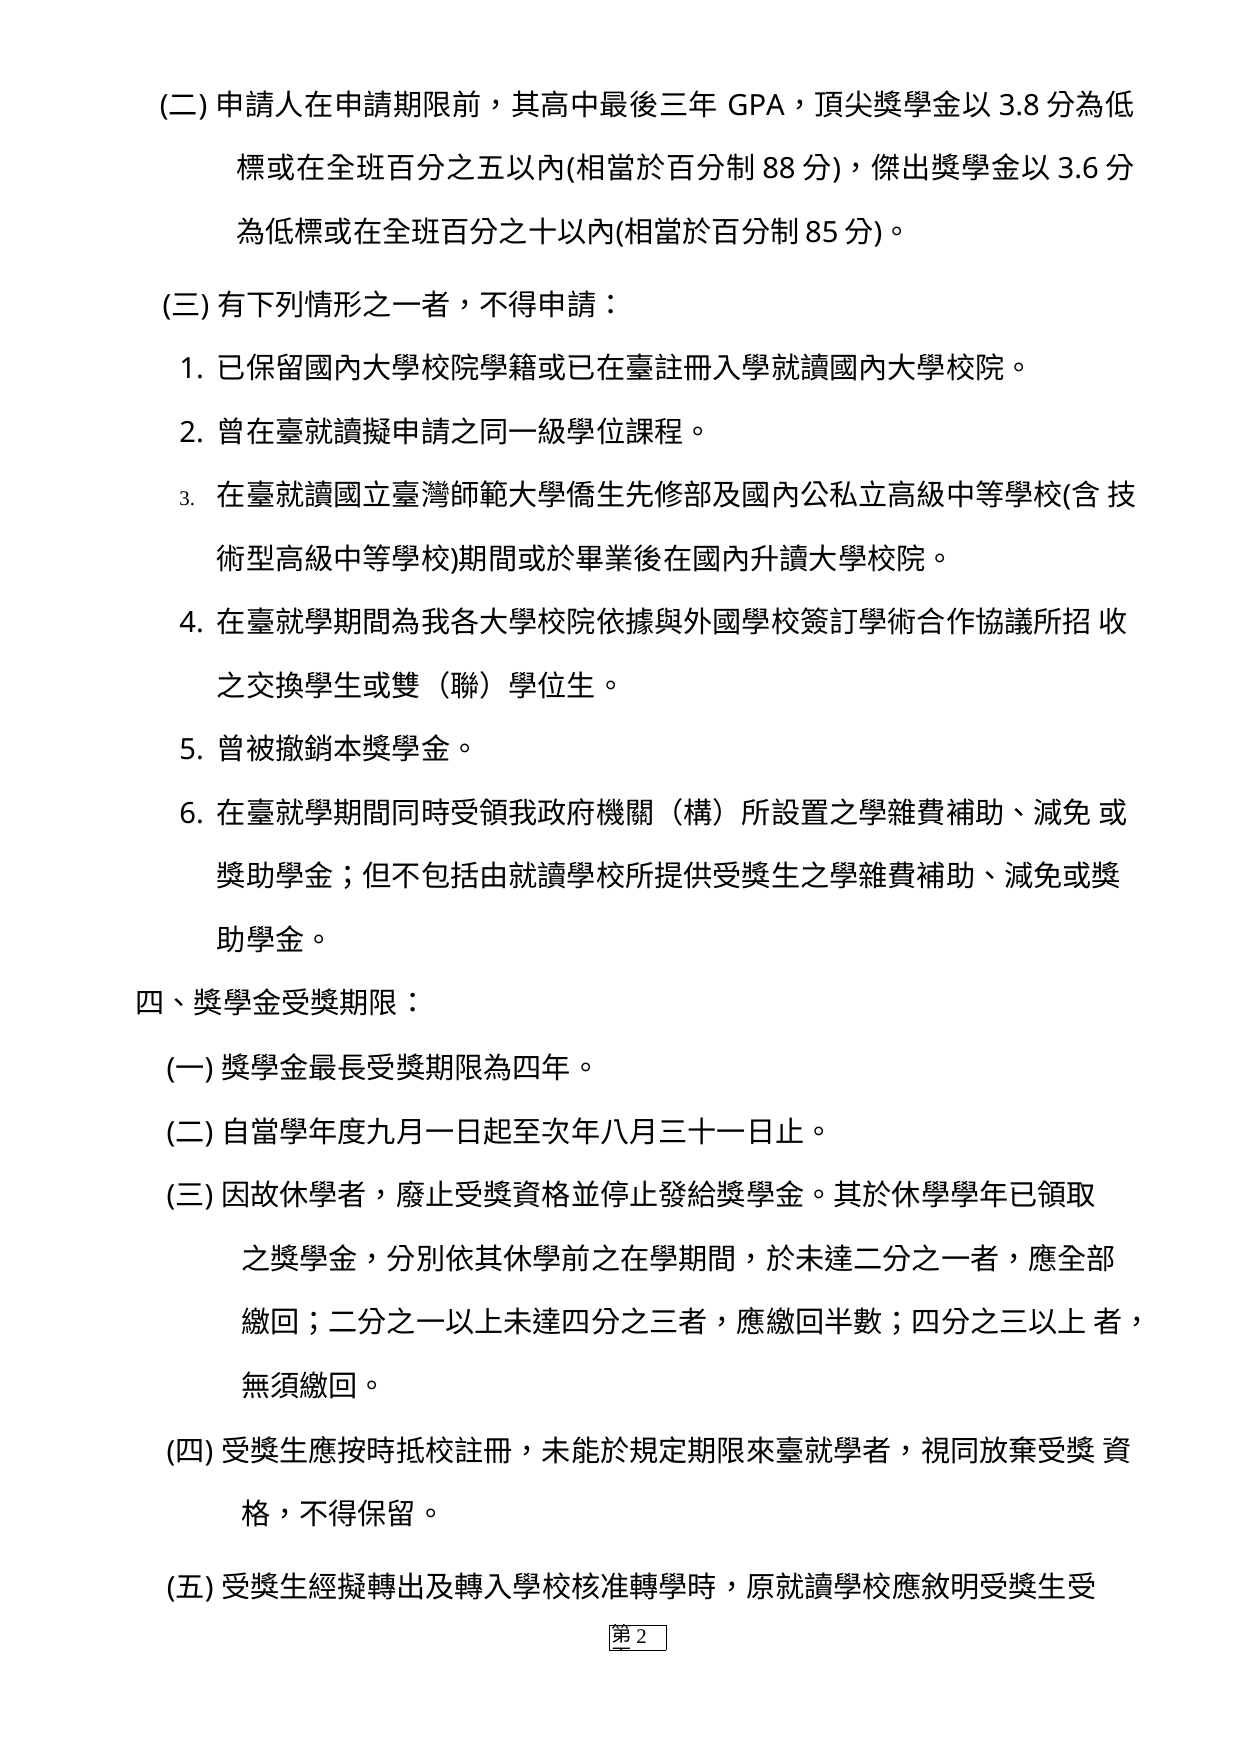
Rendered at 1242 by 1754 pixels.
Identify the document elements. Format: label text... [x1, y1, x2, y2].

list 曾被撤銷本獎學金。 [179, 726, 1142, 768]
text 繳回；二分之一以上未達四分之三者，應繳回半數；四分之三以上 者，無須繳回。 [241, 1299, 1133, 1405]
text (三) 因故休學者，廢止受獎資格並停止發給獎學金。其於休學學年已領取 [166, 1172, 1142, 1214]
list 在臺就讀國立臺灣師範大學僑生先修部及國內公私立高級中等學校(含 技術型高級中等學校)期間或於畢業後在國內升讀大學校院。 [179, 472, 1142, 578]
list 已保留國內大學校院學籍或已在臺註冊入學就讀國內大學校院。 [179, 345, 1142, 387]
text (二) 自當學年度九月一日起至次年八月三十一日止。 [166, 1108, 1142, 1151]
text (一) 獎學金最長受獎期限為四年。 [166, 1045, 1142, 1087]
text (三) 有下列情形之一者，不得申請： [162, 281, 1142, 323]
text 之獎學金，分別依其休學前之在學期間，於未達二分之一者，應全部 [241, 1236, 1142, 1278]
text 四、獎學金受獎期限： [135, 980, 1134, 1022]
text (二) 申請人在申請期限前，其高中最後三年 GPA，頂尖獎學金以3.8分為低標或在全班百分之五以內(相當於百分制88分)，傑出獎學金以3.6分為低標或在全班百分之十以內(相當於百分制85分)。 [159, 81, 1135, 251]
list 曾在臺就讀擬申請之同一級學位課程。 [179, 408, 1142, 451]
list 在臺就學期間同時受領我政府機關（構）所設置之學雜費補助、減免 或獎助學金；但不包括由就讀學校所提供受獎生之學雜費補助、減免或獎助學金。 [179, 789, 1142, 959]
text (四) 受獎生應按時抵校註冊，未能於規定期限來臺就學者，視同放棄受獎 資格，不得保留。 [166, 1427, 1134, 1533]
text (五) 受獎生經擬轉出及轉入學校核准轉學時，原就讀學校應敘明受獎生受 [167, 1563, 1142, 1606]
list 在臺就學期間為我各大學校院依據與外國學校簽訂學術合作協議所招 收之交換學生或雙（聯）學位生。 [179, 599, 1142, 705]
